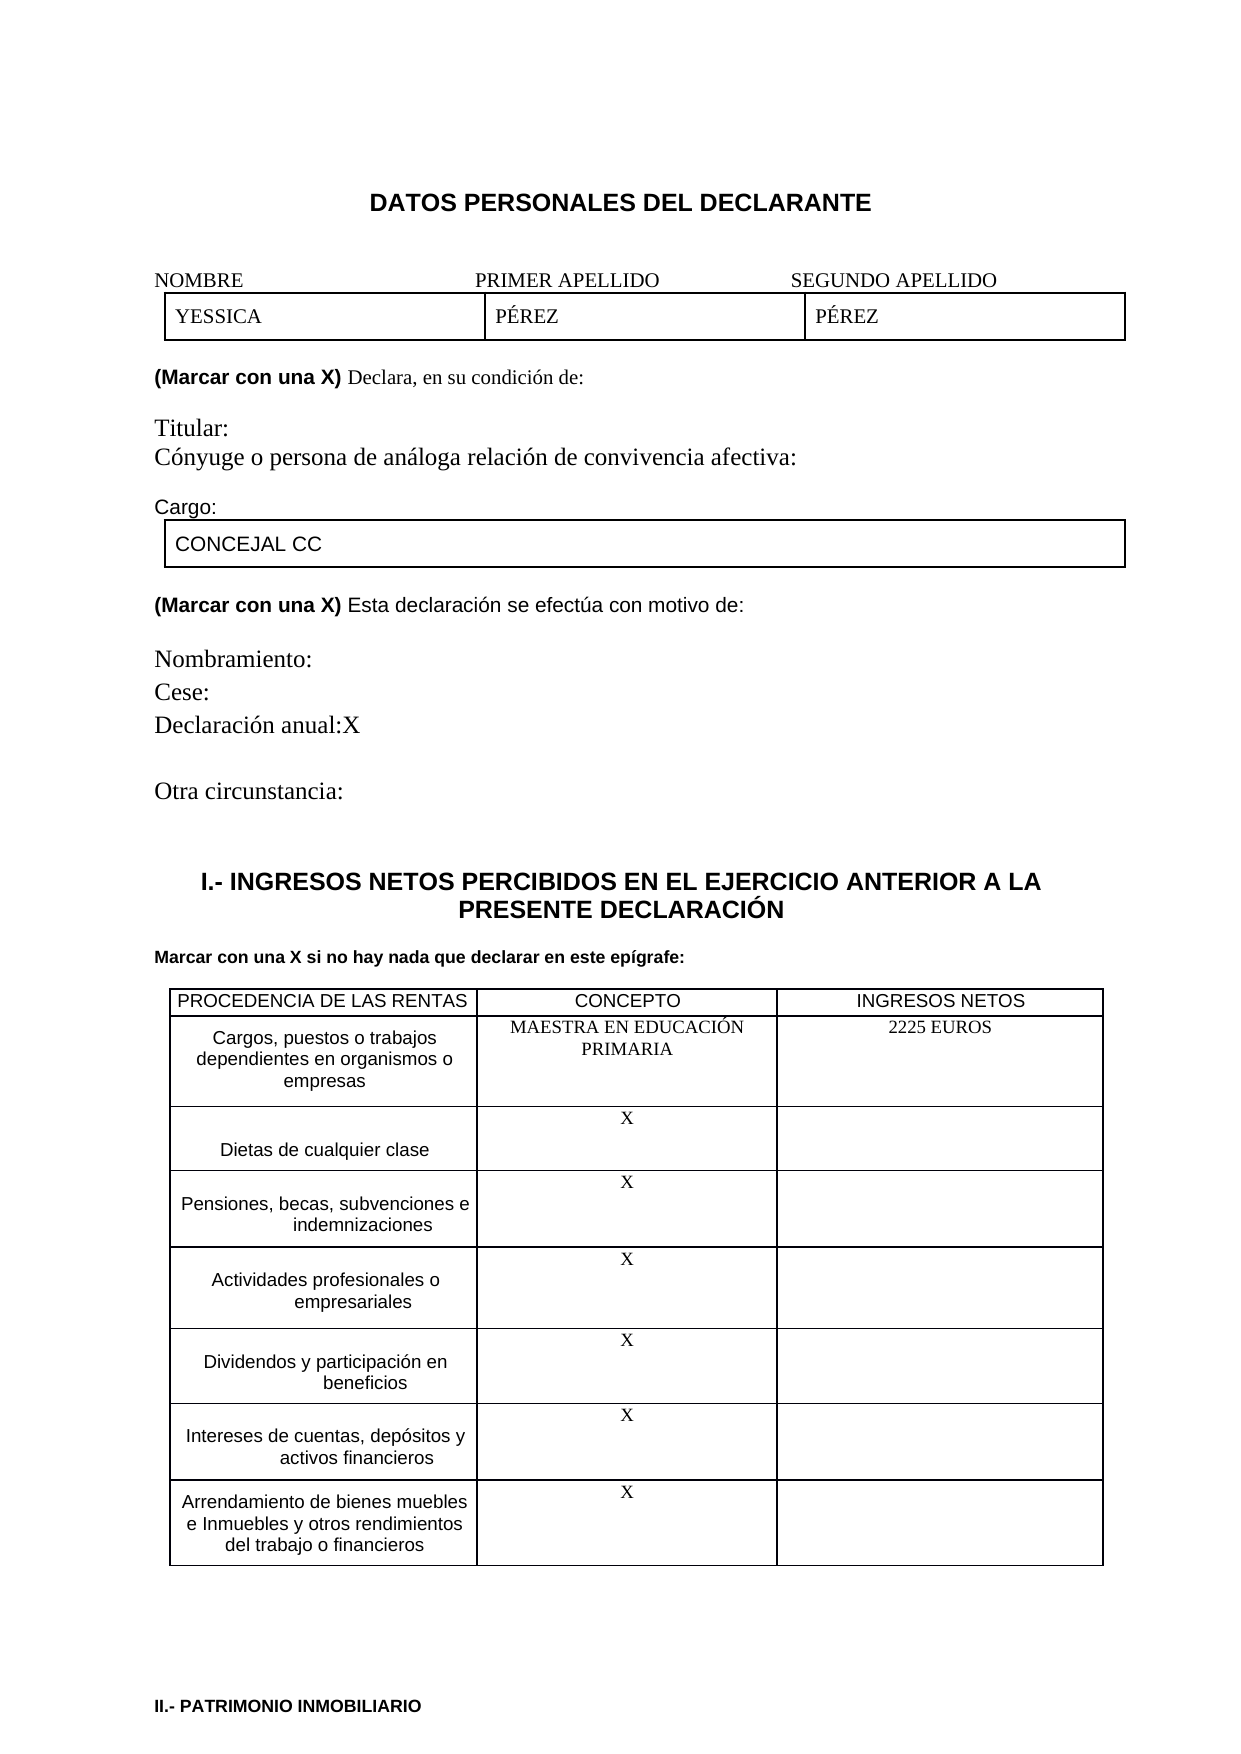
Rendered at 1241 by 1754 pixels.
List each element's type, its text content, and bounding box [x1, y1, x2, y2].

text DATOS PERSONALES DEL DECLARANTE [154, 188, 1087, 217]
table_cell X [478, 1171, 776, 1246]
table_header CONCEPTO [478, 990, 776, 1015]
table_cell Arrendamiento de bienes muebles e Inmuebles y otros rendimientos del trabajo o financieros [171, 1481, 476, 1565]
table_cell Intereses de cuentas, depósitos y activos financieros [171, 1404, 476, 1479]
table_cell Pensiones, becas, subvenciones e indemnizaciones [171, 1171, 476, 1246]
table_header YESSICA [166, 294, 484, 338]
table_cell X [478, 1404, 776, 1479]
table_header INGRESOS NETOS [778, 990, 1102, 1015]
table_header PÉREZ [806, 294, 1124, 338]
text Cese: [154, 677, 397, 706]
table_cell MAESTRA EN EDUCACIÓN PRIMARIA [478, 1017, 776, 1106]
table_header CONCEJAL CC [166, 521, 1124, 566]
text I.- INGRESOS NETOS PERCIBIDOS EN EL EJERCICIO ANTERIOR A LA PRESENTE DECLARACIÓN [154, 866, 1088, 924]
text II.- PATRIMONIO INMOBILIARIO [154, 1696, 1115, 1716]
text (Marcar con una X) Esta declaración se efectúa con motivo de: [154, 593, 1115, 617]
text Cónyuge o persona de análoga relación de convivencia afectiva: [154, 442, 1115, 470]
text Cargo: [154, 495, 1115, 519]
table_cell [778, 1171, 1102, 1246]
table_cell Dividendos y participación en beneficios [171, 1329, 476, 1403]
table_cell X [478, 1329, 776, 1403]
table_cell 2225 EUROS [778, 1017, 1102, 1106]
table_cell [778, 1404, 1102, 1479]
table_cell X [478, 1481, 776, 1565]
table_cell Actividades profesionales o empresariales [171, 1248, 476, 1328]
table_cell [778, 1107, 1102, 1169]
table_header PÉREZ [486, 294, 804, 338]
text (Marcar con una X) Declara, en su condición de: [154, 365, 1115, 389]
table_cell [778, 1248, 1102, 1328]
text Titular: [154, 413, 1115, 442]
table_header PROCEDENCIA DE LAS RENTAS [171, 990, 476, 1015]
table_cell [778, 1481, 1102, 1565]
table_cell Cargos, puestos o trabajos dependientes en organismos o empresas [171, 1017, 476, 1106]
table_cell Dietas de cualquier clase [171, 1107, 476, 1169]
table_cell X [478, 1107, 776, 1169]
text Declaración anual:X [154, 710, 1115, 739]
text NOMBRE PRIMER APELLIDO SEGUNDO APELLIDO [154, 267, 1115, 292]
text Nombramiento: [154, 644, 397, 673]
text Marcar con una X si no hay nada que declarar en este epígrafe: [154, 946, 1115, 967]
table_cell X [478, 1248, 776, 1328]
text Otra circunstancia: [154, 776, 1115, 805]
table_cell [778, 1329, 1102, 1403]
